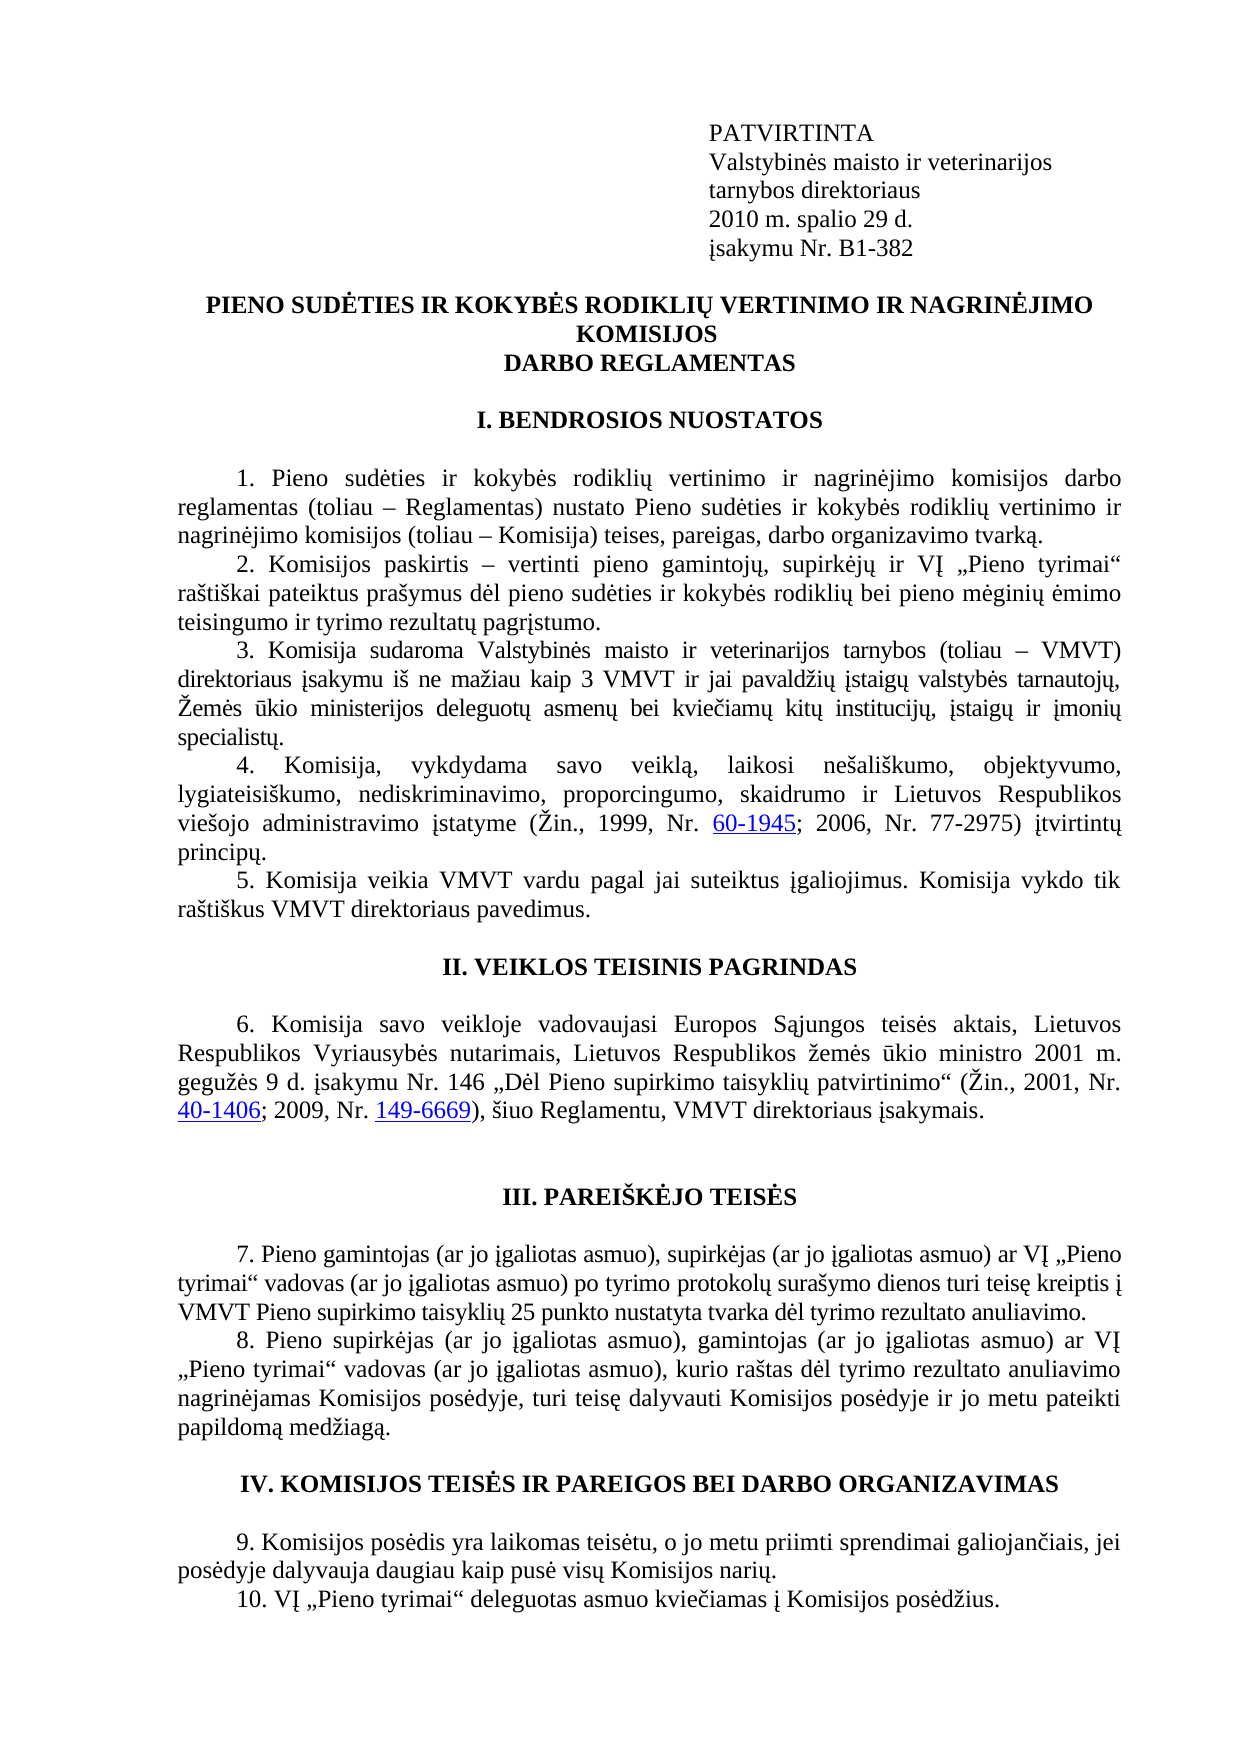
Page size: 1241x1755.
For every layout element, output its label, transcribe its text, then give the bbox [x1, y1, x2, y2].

text įsakymu Nr. B1-382 [177, 233, 1122, 262]
text 9. Komisijos posėdis yra laikomas teisėtu, o jo metu priimti sprendimai galiojančiais, jei posėdyje dalyvauja daugiau kaip pusė visų Komisijos narių. [177, 1527, 1122, 1584]
text 8. Pieno supirkėjas (ar jo įgaliotas asmuo), gamintojas (ar jo įgaliotas asmuo) ar VĮ „Pieno tyrimai“ vadovas (ar jo įgaliotas asmuo), kurio raštas dėl tyrimo rezultato anuliavimo nagrinėjamas Komisijos posėdyje, turi teisę dalyvauti Komisijos posėdyje ir jo metu pateikti papildomą medžiagą. [177, 1326, 1122, 1441]
text PIENO SUDĖTIES IR KOKYBĖS RODIKLIŲ VERTINIMO IR NAGRINĖJIMO KOMISIJOS [177, 291, 1122, 348]
text tarnybos direktoriaus [177, 176, 1122, 204]
text I. BENDROSIOS NUOSTATOS [177, 406, 1122, 434]
text 10. VĮ „Pieno tyrimai“ deleguotas asmuo kviečiamas į Komisijos posėdžius. [177, 1584, 1122, 1613]
text 4. Komisija, vykdydama savo veiklą, laikosi nešališkumo, objektyvumo, lygiateisiškumo, nediskriminavimo, proporcingumo, skaidrumo ir Lietuvos Respublikos viešojo administravimo įstatyme (Žin., 1999, Nr. 60-1945; 2006, Nr. 77-2975) įtvirtintų principų. [177, 751, 1122, 866]
text 2010 m. spalio 29 d. [177, 204, 1122, 233]
text 2. Komisijos paskirtis – vertinti pieno gamintojų, supirkėjų ir VĮ „Pieno tyrimai“ raštiškai pateiktus prašymus dėl pieno sudėties ir kokybės rodiklių bei pieno mėginių ėmimo teisingumo ir tyrimo rezultatų pagrįstumo. [177, 549, 1122, 636]
text 7. Pieno gamintojas (ar jo įgaliotas asmuo), supirkėjas (ar jo įgaliotas asmuo) ar VĮ „Pieno tyrimai“ vadovas (ar jo įgaliotas asmuo) po tyrimo protokolų surašymo dienos turi teisę kreiptis į VMVT Pieno supirkimo taisyklių 25 punkto nustatyta tvarka dėl tyrimo rezultato anuliavimo. [177, 1239, 1122, 1326]
text DARBO REGLAMENTAS [177, 348, 1122, 377]
text 3. Komisija sudaroma Valstybinės maisto ir veterinarijos tarnybos (toliau – VMVT) direktoriaus įsakymu iš ne mažiau kaip 3 VMVT ir jai pavaldžių įstaigų valstybės tarnautojų, Žemės ūkio ministerijos deleguotų asmenų bei kviečiamų kitų institucijų, įstaigų ir įmonių specialistų. [177, 636, 1122, 751]
text 1. Pieno sudėties ir kokybės rodiklių vertinimo ir nagrinėjimo komisijos darbo reglamentas (toliau – Reglamentas) nustato Pieno sudėties ir kokybės rodiklių vertinimo ir nagrinėjimo komisijos (toliau – Komisija) teises, pareigas, darbo organizavimo tvarką. [177, 463, 1122, 549]
text Valstybinės maisto ir veterinarijos [177, 147, 1122, 176]
text PATVIRTINTA [709, 118, 1122, 147]
text III. PAREIŠKĖJO TEISĖS [177, 1182, 1122, 1211]
text II. VEIKLOS TEISINIS PAGRINDAS [177, 952, 1122, 981]
text 6. Komisija savo veikloje vadovaujasi Europos Sąjungos teisės aktais, Lietuvos Respublikos Vyriausybės nutarimais, Lietuvos Respublikos žemės ūkio ministro 2001 m. gegužės 9 d. įsakymu Nr. 146 „Dėl Pieno supirkimo taisyklių patvirtinimo“ (Žin., 2001, Nr. 40-1406; 2009, Nr. 149-6669), šiuo Reglamentu, VMVT direktoriaus įsakymais. [177, 1009, 1122, 1124]
text IV. KOMISIJOS TEISĖS IR PAREIGOS BEI DARBO ORGANIZAVIMAS [177, 1469, 1122, 1498]
text 5. Komisija veikia VMVT vardu pagal jai suteiktus įgaliojimus. Komisija vykdo tik raštiškus VMVT direktoriaus pavedimus. [177, 866, 1122, 923]
